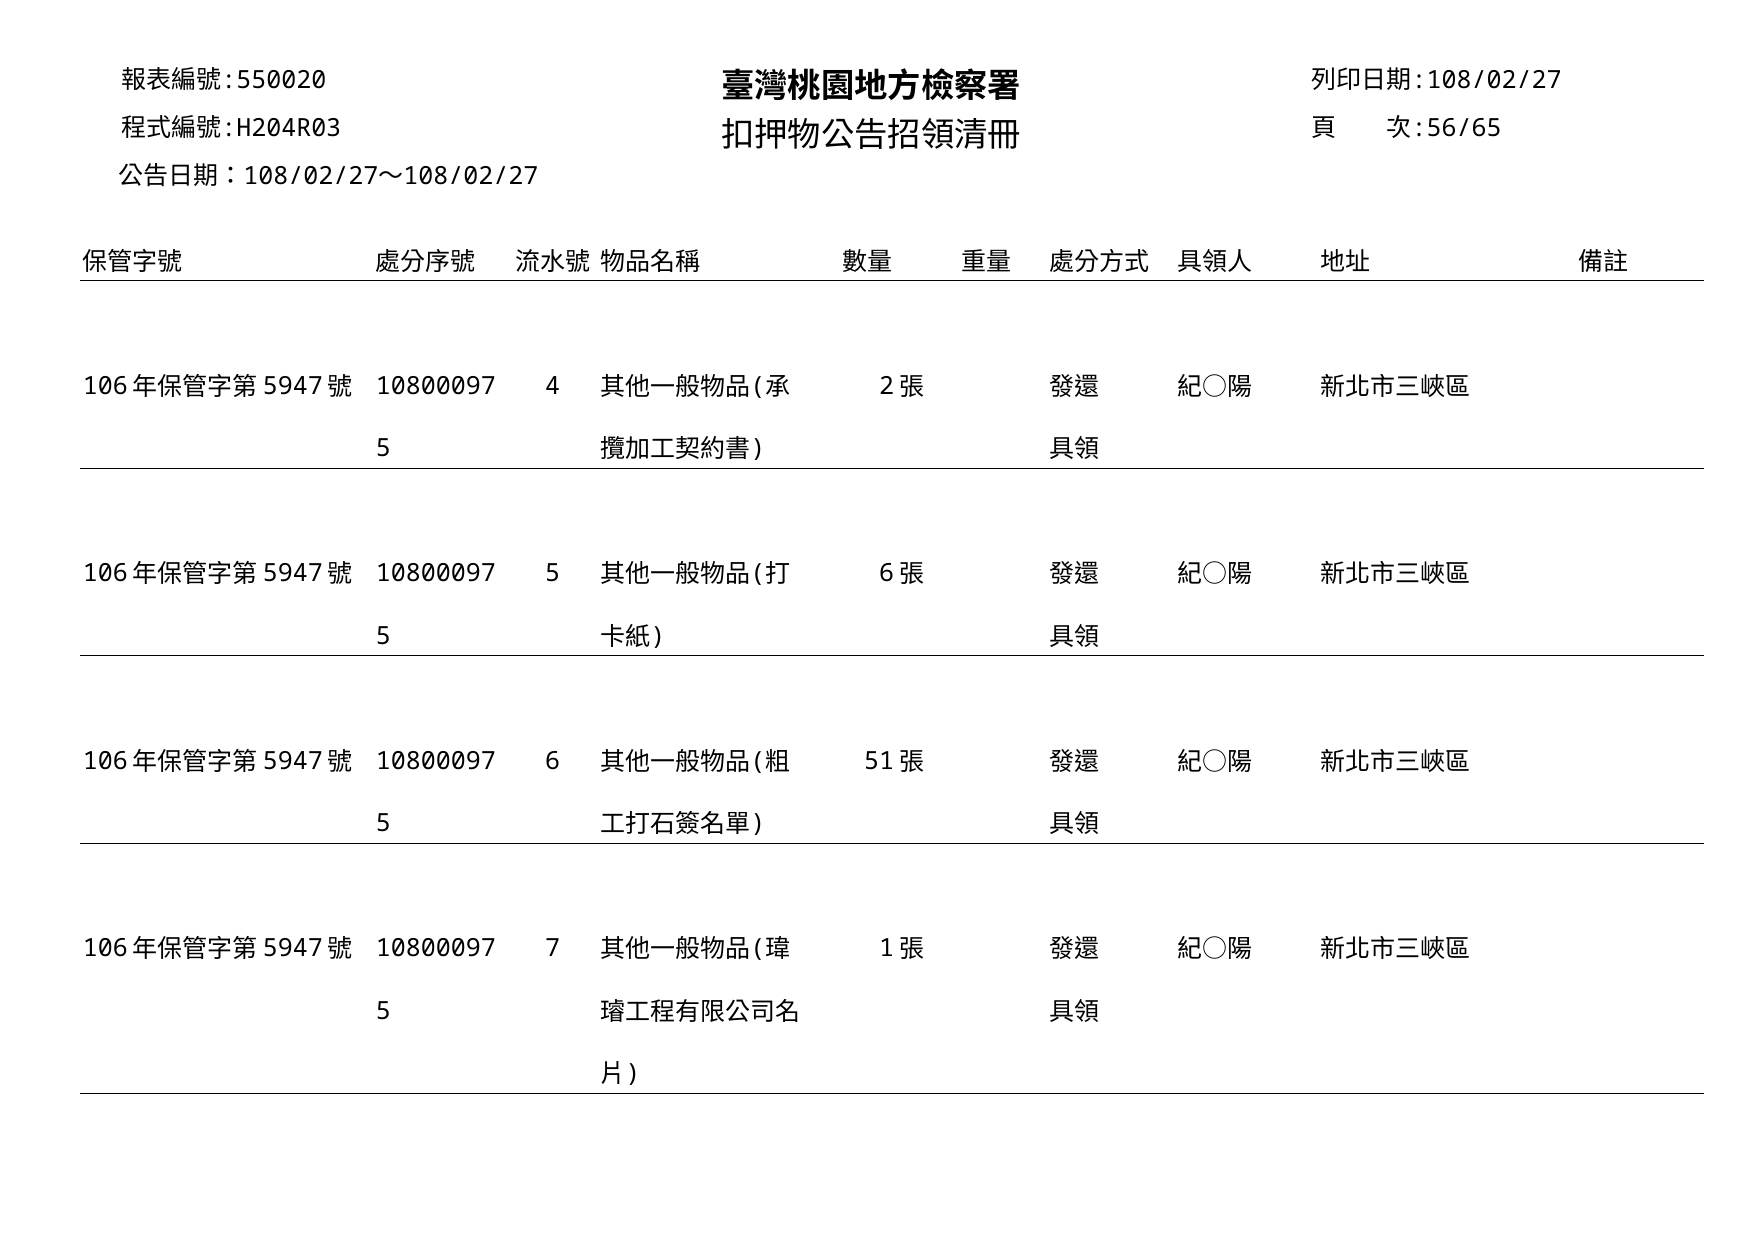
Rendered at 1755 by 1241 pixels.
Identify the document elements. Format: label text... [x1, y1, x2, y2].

table_cell [1575, 281, 1704, 468]
table_cell 發還 具領 [1046, 469, 1175, 655]
table_header 流水號 [507, 218, 597, 280]
table_cell 紀○陽 [1175, 844, 1317, 1093]
table_cell 106年保管字第5947號 [80, 281, 373, 468]
table_cell 106年保管字第5947號 [80, 844, 373, 1093]
table_cell 紀○陽 [1175, 281, 1317, 468]
table_cell 其他一般物品(承攬加工契約書) [597, 281, 807, 468]
table_cell [927, 469, 1046, 655]
table_cell 發還 具領 [1046, 844, 1175, 1093]
table_cell 4 [507, 281, 597, 468]
table_cell 新北市三峽區 [1317, 844, 1575, 1093]
table_cell 其他一般物品(粗工打石簽名單) [597, 656, 807, 843]
table_cell 106年保管字第5947號 [80, 469, 373, 655]
table_cell 106年保管字第5947號 [80, 656, 373, 843]
table_cell [927, 844, 1046, 1093]
table_cell 其他一般物品(瑋璿工程有限公司名片) [597, 844, 807, 1093]
table_header 數量 [808, 218, 927, 280]
table_header 地址 [1317, 218, 1575, 280]
table_cell 其他一般物品(打卡紙) [597, 469, 807, 655]
table_header 處分方式 [1046, 218, 1175, 280]
table_cell 2張 [808, 281, 927, 468]
table_cell [1575, 844, 1704, 1093]
table_cell [1575, 469, 1704, 655]
table_cell [927, 656, 1046, 843]
table_cell 1張 [808, 844, 927, 1093]
table_header 保管字號 [80, 218, 373, 280]
table_cell 7 [507, 844, 597, 1093]
table_cell [927, 281, 1046, 468]
table_cell 108000975 [373, 469, 507, 655]
table_cell 51張 [808, 656, 927, 843]
table_cell 6張 [808, 469, 927, 655]
table_header 具領人 [1175, 218, 1317, 280]
table_header 處分序號 [373, 218, 507, 280]
table_cell 新北市三峽區 [1317, 281, 1575, 468]
table_cell 紀○陽 [1175, 469, 1317, 655]
table_cell 新北市三峽區 [1317, 656, 1575, 843]
table_cell 發還 具領 [1046, 656, 1175, 843]
table_cell 新北市三峽區 [1317, 469, 1575, 655]
table_cell 紀○陽 [1175, 656, 1317, 843]
table_cell 發還 具領 [1046, 281, 1175, 468]
table_cell 108000975 [373, 281, 507, 468]
table_cell 5 [507, 469, 597, 655]
table_header 重量 [927, 218, 1046, 280]
table_cell 108000975 [373, 844, 507, 1093]
table_cell 6 [507, 656, 597, 843]
table_header 備註 [1575, 218, 1704, 280]
table_cell 108000975 [373, 656, 507, 843]
table_header 物品名稱 [597, 218, 807, 280]
table_cell [1575, 656, 1704, 843]
